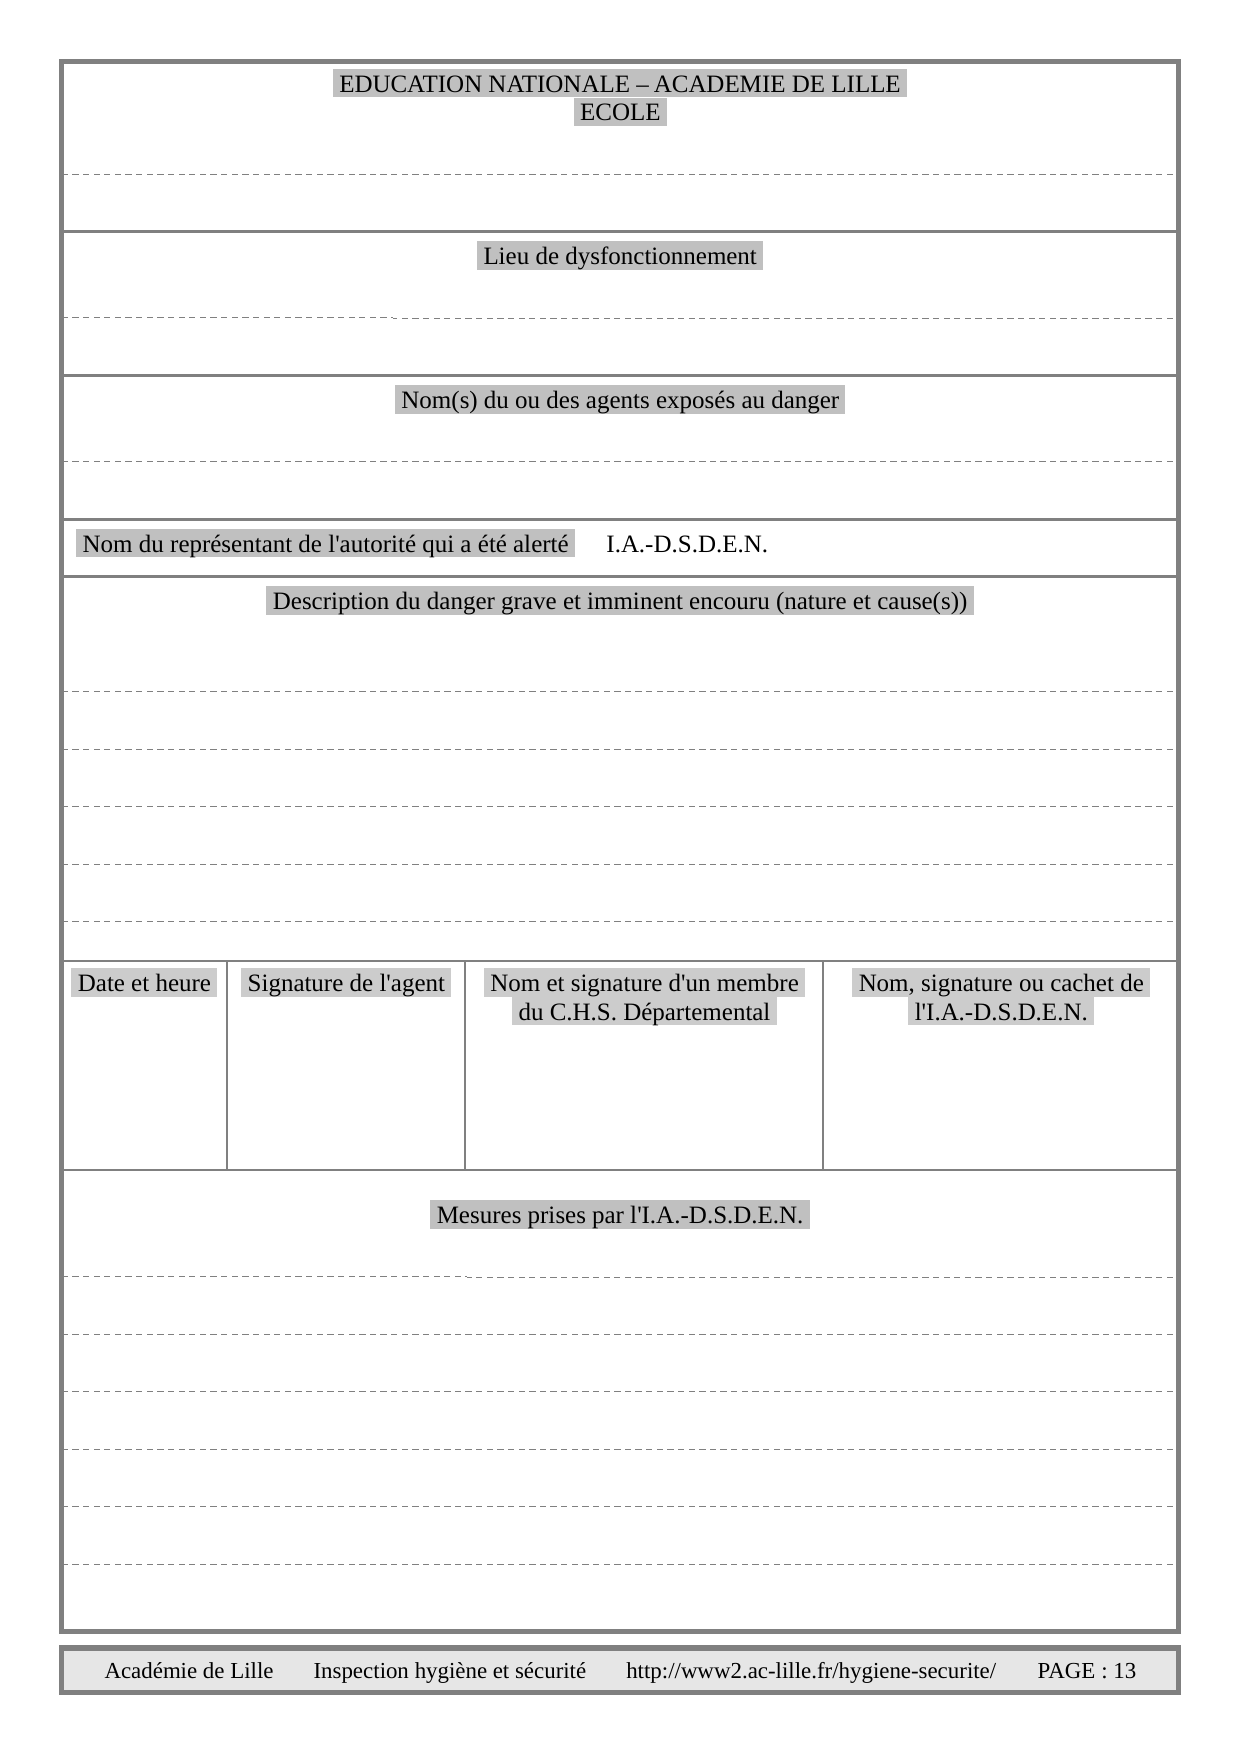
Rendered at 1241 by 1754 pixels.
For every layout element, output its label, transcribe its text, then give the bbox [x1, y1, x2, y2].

text Mesures prises par l'I.A.-D.S.D.E.N. [76, 1200, 1164, 1229]
text ECOLE [76, 97, 1164, 126]
text Nom(s) du ou des agents exposés au danger [76, 385, 1164, 414]
table_header Nom, signature ou cachet de l'I.A.-D.S.D.E.N. [824, 962, 1176, 1169]
text EDUCATION NATIONALE – ACADEMIE DE LILLE [76, 69, 1164, 97]
text Académie de Lille Inspection hygiène et sécurité http://www2.ac-lille.fr/hygiene-securite/ PAGE : 13 [69, 1657, 1171, 1683]
text Description du danger grave et imminent encouru (nature et cause(s)) [76, 586, 1164, 615]
table_header Date et heure [64, 962, 226, 1169]
table_header Signature de l'agent [228, 962, 464, 1169]
text Nom du représentant de l'autorité qui a été alerté I.A.-D.S.D.E.N. [76, 529, 1164, 557]
table_header Nom et signature d'un membre du C.H.S. Départemental [466, 962, 822, 1169]
text Lieu de dysfonctionnement [76, 241, 1164, 270]
